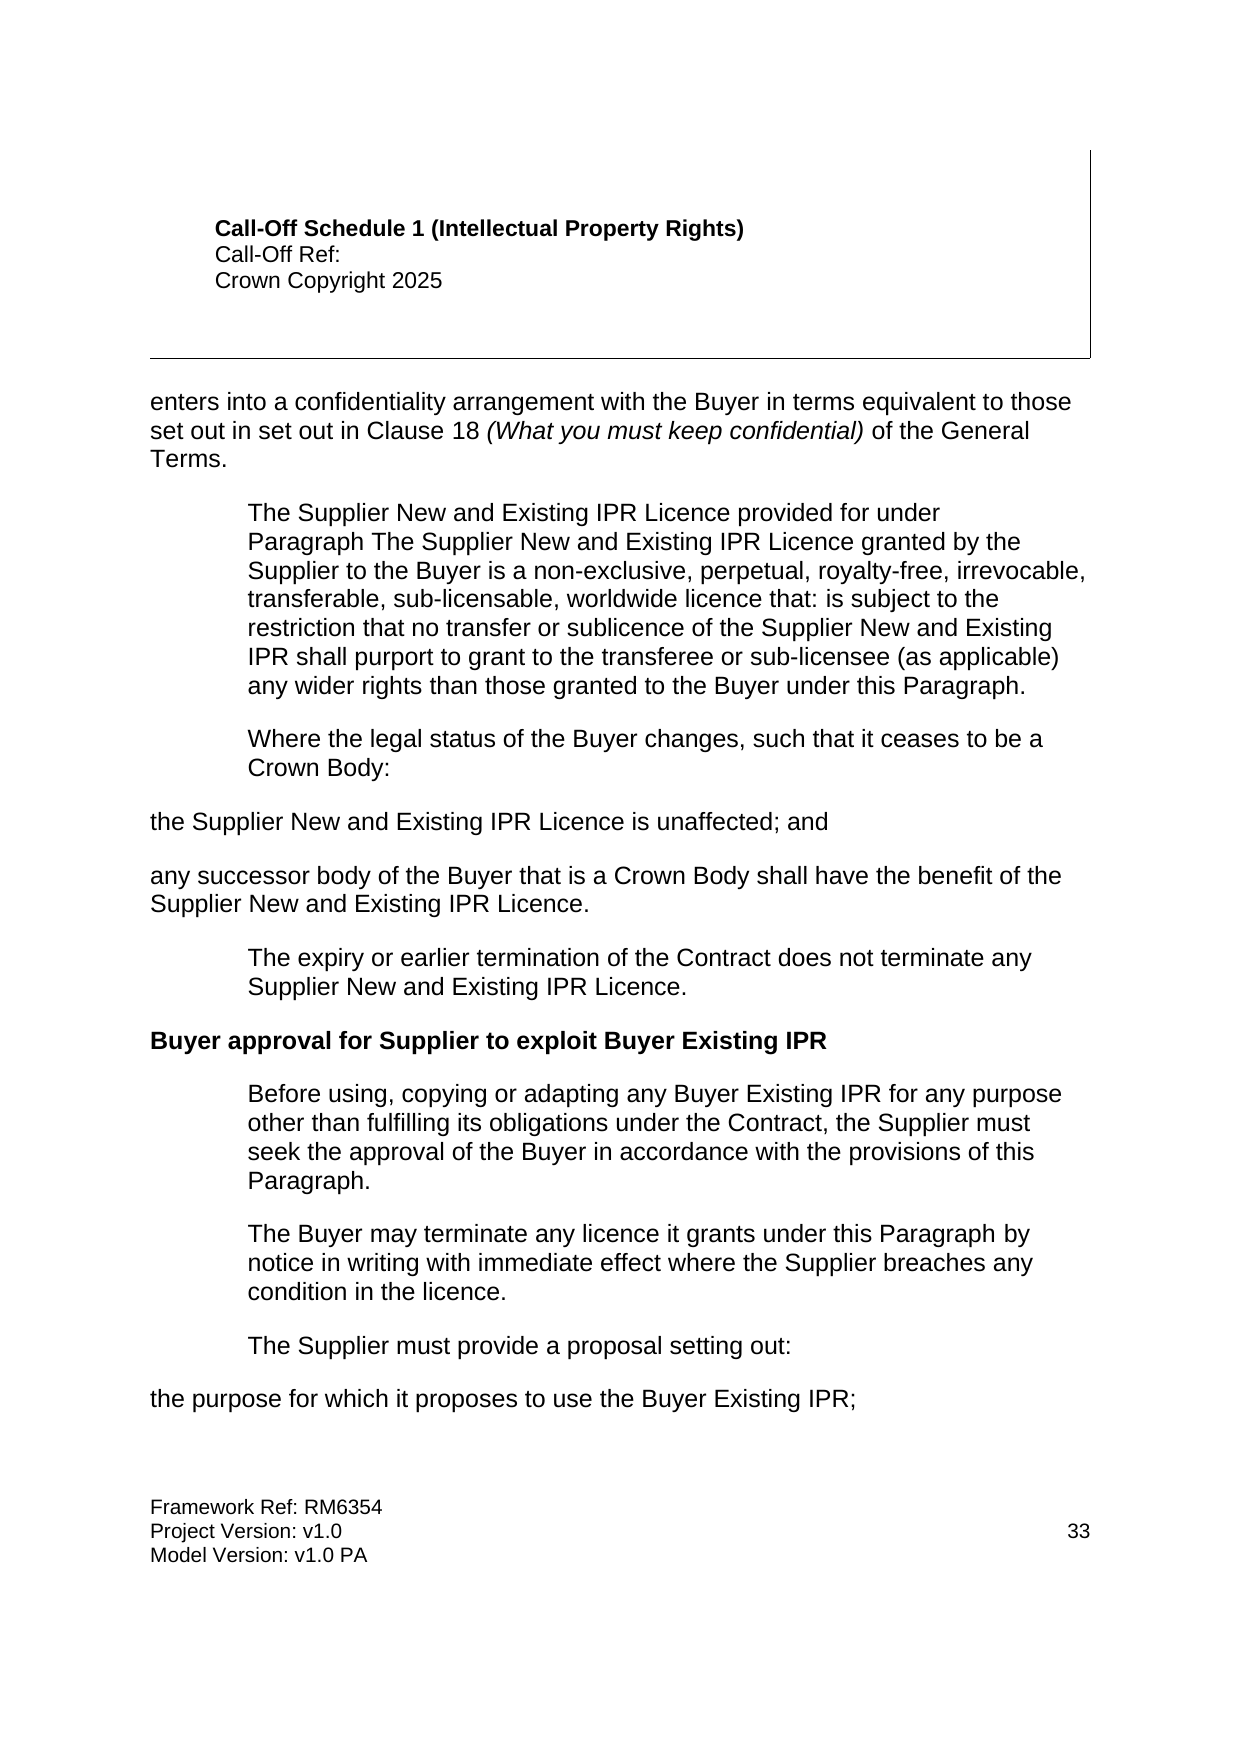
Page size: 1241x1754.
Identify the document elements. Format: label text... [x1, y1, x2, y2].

subtitle The Buyer may terminate any licence it grants under this Paragraph by notice in writing with immediate effect where the Supplier breaches any condition in the licence. [247, 1219, 1090, 1306]
subtitle The Supplier New and Existing IPR Licence provided for under Paragraph 2.2 is subject to the restriction that no transfer or sublicence of the Supplier New and Existing IPR shall purport to grant to the transferee or sub-licensee (as applicable) any wider rights than those granted to the Buyer under this Paragraph. [247, 498, 1090, 699]
subtitle the Supplier New and Existing IPR Licence is unaffected; and [150, 807, 1090, 836]
subtitle the purpose for which it proposes to use the Buyer Existing IPR; [150, 1384, 1090, 1413]
subtitle Buyer approval for Supplier to exploit Buyer Existing IPR [150, 1026, 1090, 1054]
subtitle enters into a confidentiality arrangement with the Buyer in terms equivalent to those set out in set out in Clause 18 (What you must keep confidential) of the General Terms. [150, 387, 1090, 473]
subtitle Before using, copying or adapting any Buyer Existing IPR for any purpose other than fulfilling its obligations under the Contract, the Supplier must seek the approval of the Buyer in accordance with the provisions of this Paragraph. [247, 1079, 1090, 1194]
subtitle Where the legal status of the Buyer changes, such that it ceases to be a Crown Body: [247, 724, 1090, 782]
subtitle any successor body of the Buyer that is a Crown Body shall have the benefit of the Supplier New and Existing IPR Licence. [150, 861, 1090, 918]
subtitle The expiry or earlier termination of the Contract does not terminate any Supplier New and Existing IPR Licence. [247, 943, 1090, 1001]
subtitle The Supplier must provide a proposal setting out: [247, 1331, 1090, 1359]
